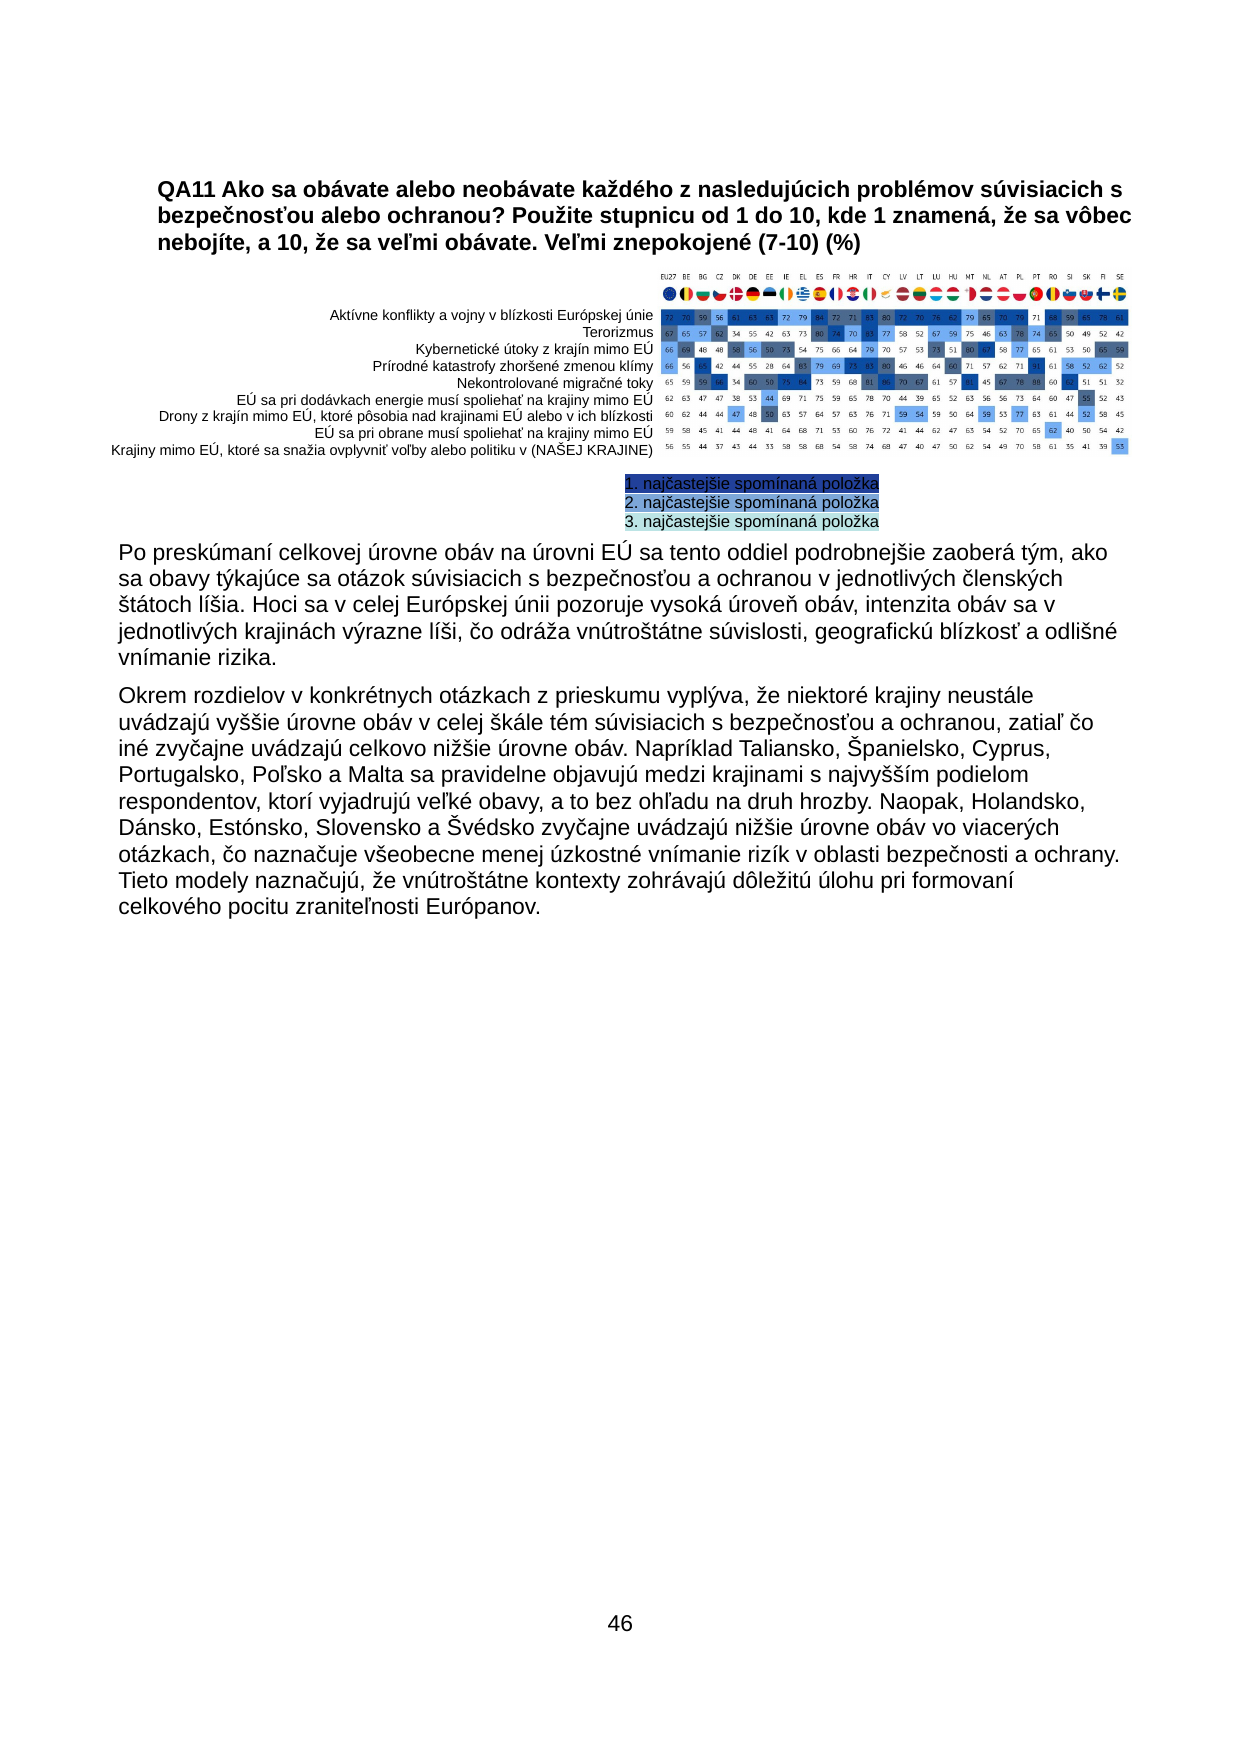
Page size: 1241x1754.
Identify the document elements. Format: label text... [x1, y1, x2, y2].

text Po preskúmaní celkovej úrovne obáv na úrovni EÚ sa tento oddiel podrobnejšie zaoberá tým, ako sa obavy týkajúce sa otázok súvisiacich s bezpečnosťou a ochranou v jednotlivých členských štátoch líšia. Hoci sa v celej Európskej únii pozoruje vysoká úroveň obáv, intenzita obáv sa v jednotlivých krajinách výrazne líši, čo odráža vnútroštátne súvislosti, geografickú blízkosť a odlišné vnímanie rizika. [118, 162, 1122, 671]
picture [657, 267, 1132, 457]
text Okrem rozdielov v konkrétnych otázkach z prieskumu vyplýva, že niektoré krajiny neustále uvádzajú vyššie úrovne obáv v celej škále tém súvisiacich s bezpečnosťou a ochranou, zatiaľ čo iné zvyčajne uvádzajú celkovo nižšie úrovne obáv. Napríklad Taliansko, Španielsko, Cyprus, Portugalsko, Poľsko a Malta sa pravidelne objavujú medzi krajinami s najvyšším podielom respondentov, ktorí vyjadrujú veľké obavy, a to bez ohľadu na druh hrozby. Naopak, Holandsko, Dánsko, Estónsko, Slovensko a Švédsko zvyčajne uvádzajú nižšie úrovne obáv vo viacerých otázkach, čo naznačuje všeobecne menej úzkostné vnímanie rizík v oblasti bezpečnosti a ochrany. Tieto modely naznačujú, že vnútroštátne kontexty zohrávajú dôležitú úlohu pri formovaní celkového pocitu zraniteľnosti Európanov. [118, 682, 1122, 919]
